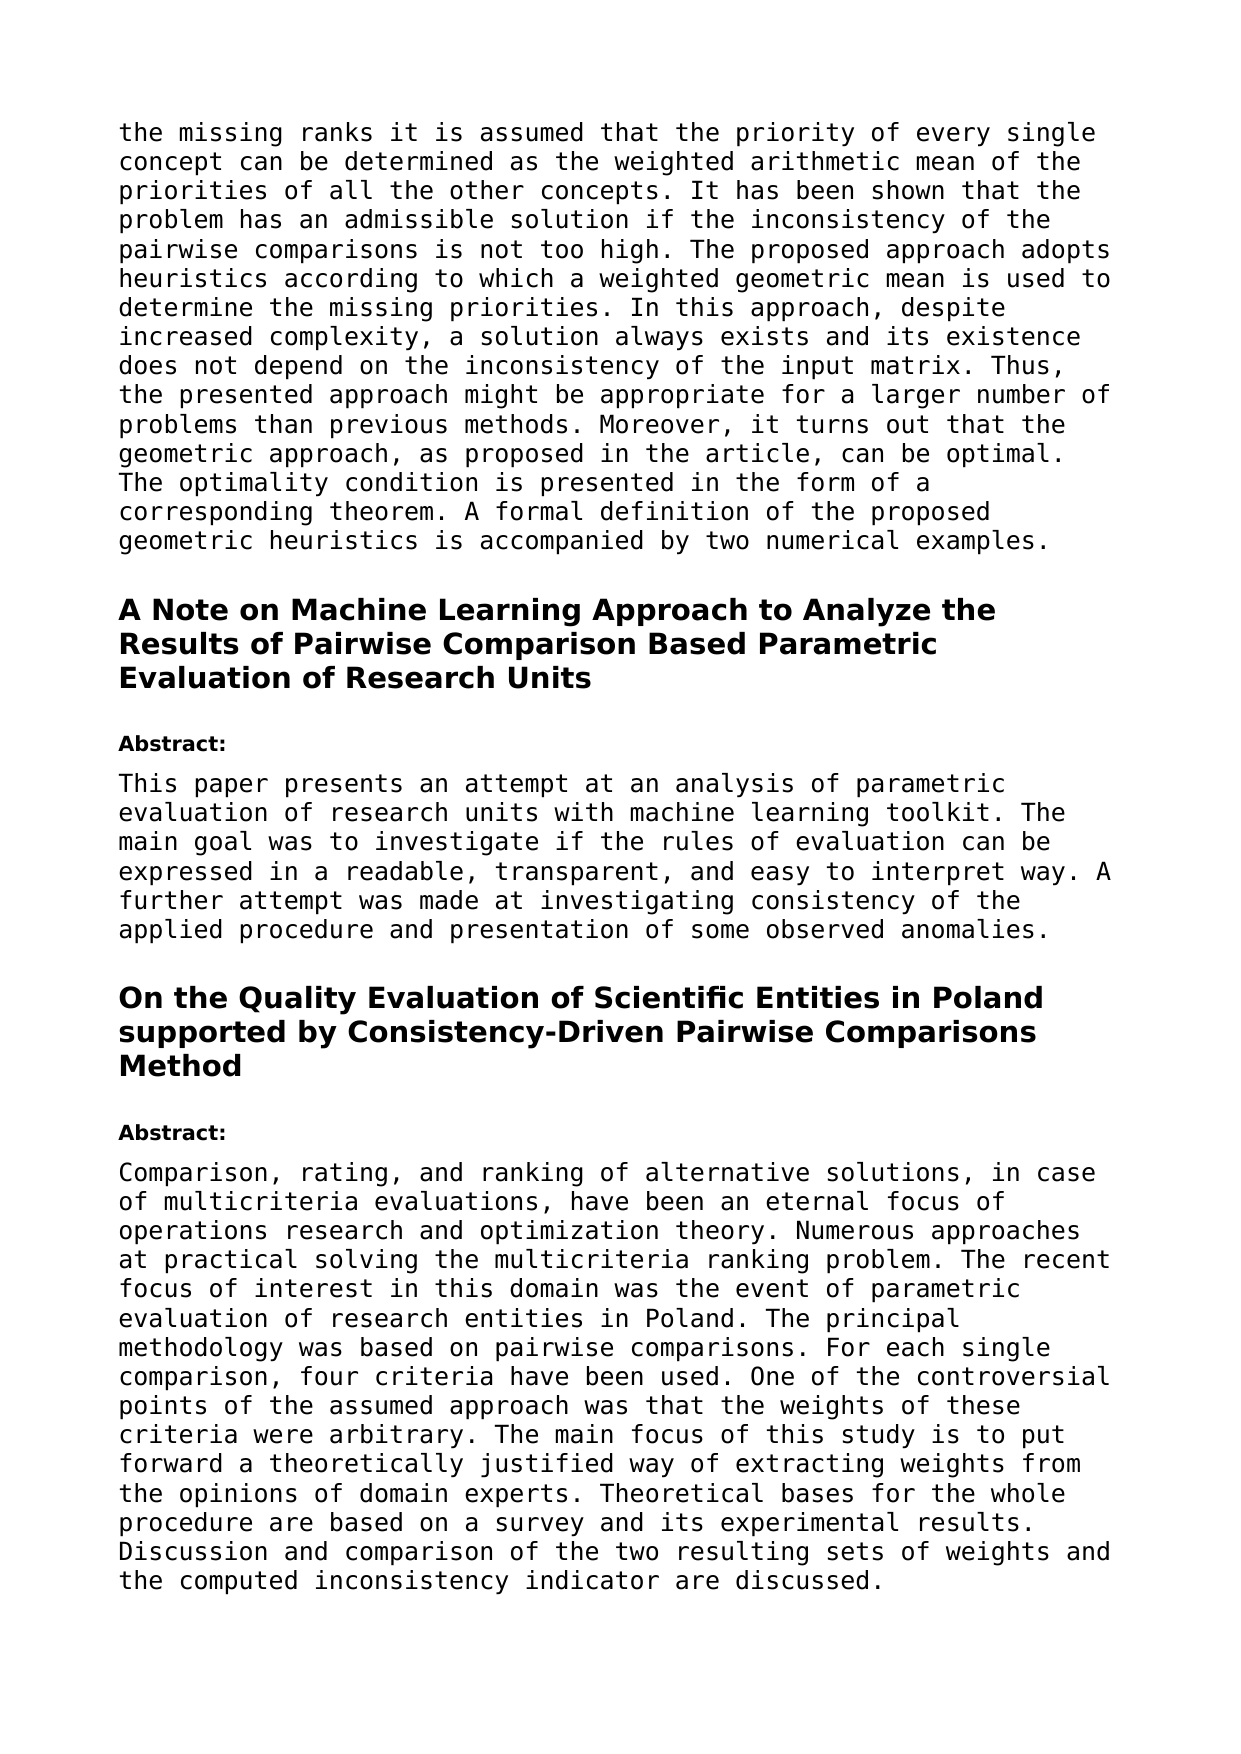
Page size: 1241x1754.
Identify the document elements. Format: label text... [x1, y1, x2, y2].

subtitle On the Quality Evaluation of Scientific Entities in Poland supported by Consistency-Driven Pairwise Comparisons Method [118, 982, 1122, 1084]
subtitle Abstract: [118, 732, 1122, 757]
text This paper presents an attempt at an analysis of parametric evaluation of research units with machine learning toolkit. The main goal was to investigate if the rules of evaluation can be expressed in a readable, transparent, and easy to interpret way. A further attempt was made at investigating consistency of the applied procedure and presentation of some observed anomalies. [118, 769, 1122, 944]
text Comparison, rating, and ranking of alternative solutions, in case of multicriteria evaluations, have been an eternal focus of operations research and optimization theory. Numerous approaches at practical solving the multicriteria ranking problem. The recent focus of interest in this domain was the event of parametric evaluation of research entities in Poland. The principal methodology was based on pairwise comparisons. For each single comparison, four criteria have been used. One of the controversial points of the assumed approach was that the weights of these criteria were arbitrary. The main focus of this study is to put forward a theoretically justified way of extracting weights from the opinions of domain experts. Theoretical bases for the whole procedure are based on a survey and its experimental results. Discussion and comparison of the two resulting sets of weights and the computed inconsistency indicator are discussed. [118, 1158, 1122, 1595]
subtitle Abstract: [118, 1121, 1122, 1145]
subtitle A Note on Machine Learning Approach to Analyze the Results of Pairwise Comparison Based Parametric Evaluation of Research Units [118, 593, 1122, 695]
text the missing ranks it is assumed that the priority of every single concept can be determined as the weighted arithmetic mean of the priorities of all the other concepts. It has been shown that the problem has an admissible solution if the inconsistency of the pairwise comparisons is not too high. The proposed approach adopts heuristics according to which a weighted geometric mean is used to determine the missing priorities. In this approach, despite increased complexity, a solution always exists and its existence does not depend on the inconsistency of the input matrix. Thus, the presented approach might be appropriate for a larger number of problems than previous methods. Moreover, it turns out that the geometric approach, as proposed in the article, can be optimal. The optimality condition is presented in the form of a corresponding theorem. A formal definition of the proposed geometric heuristics is accompanied by two numerical examples. [118, 118, 1122, 556]
